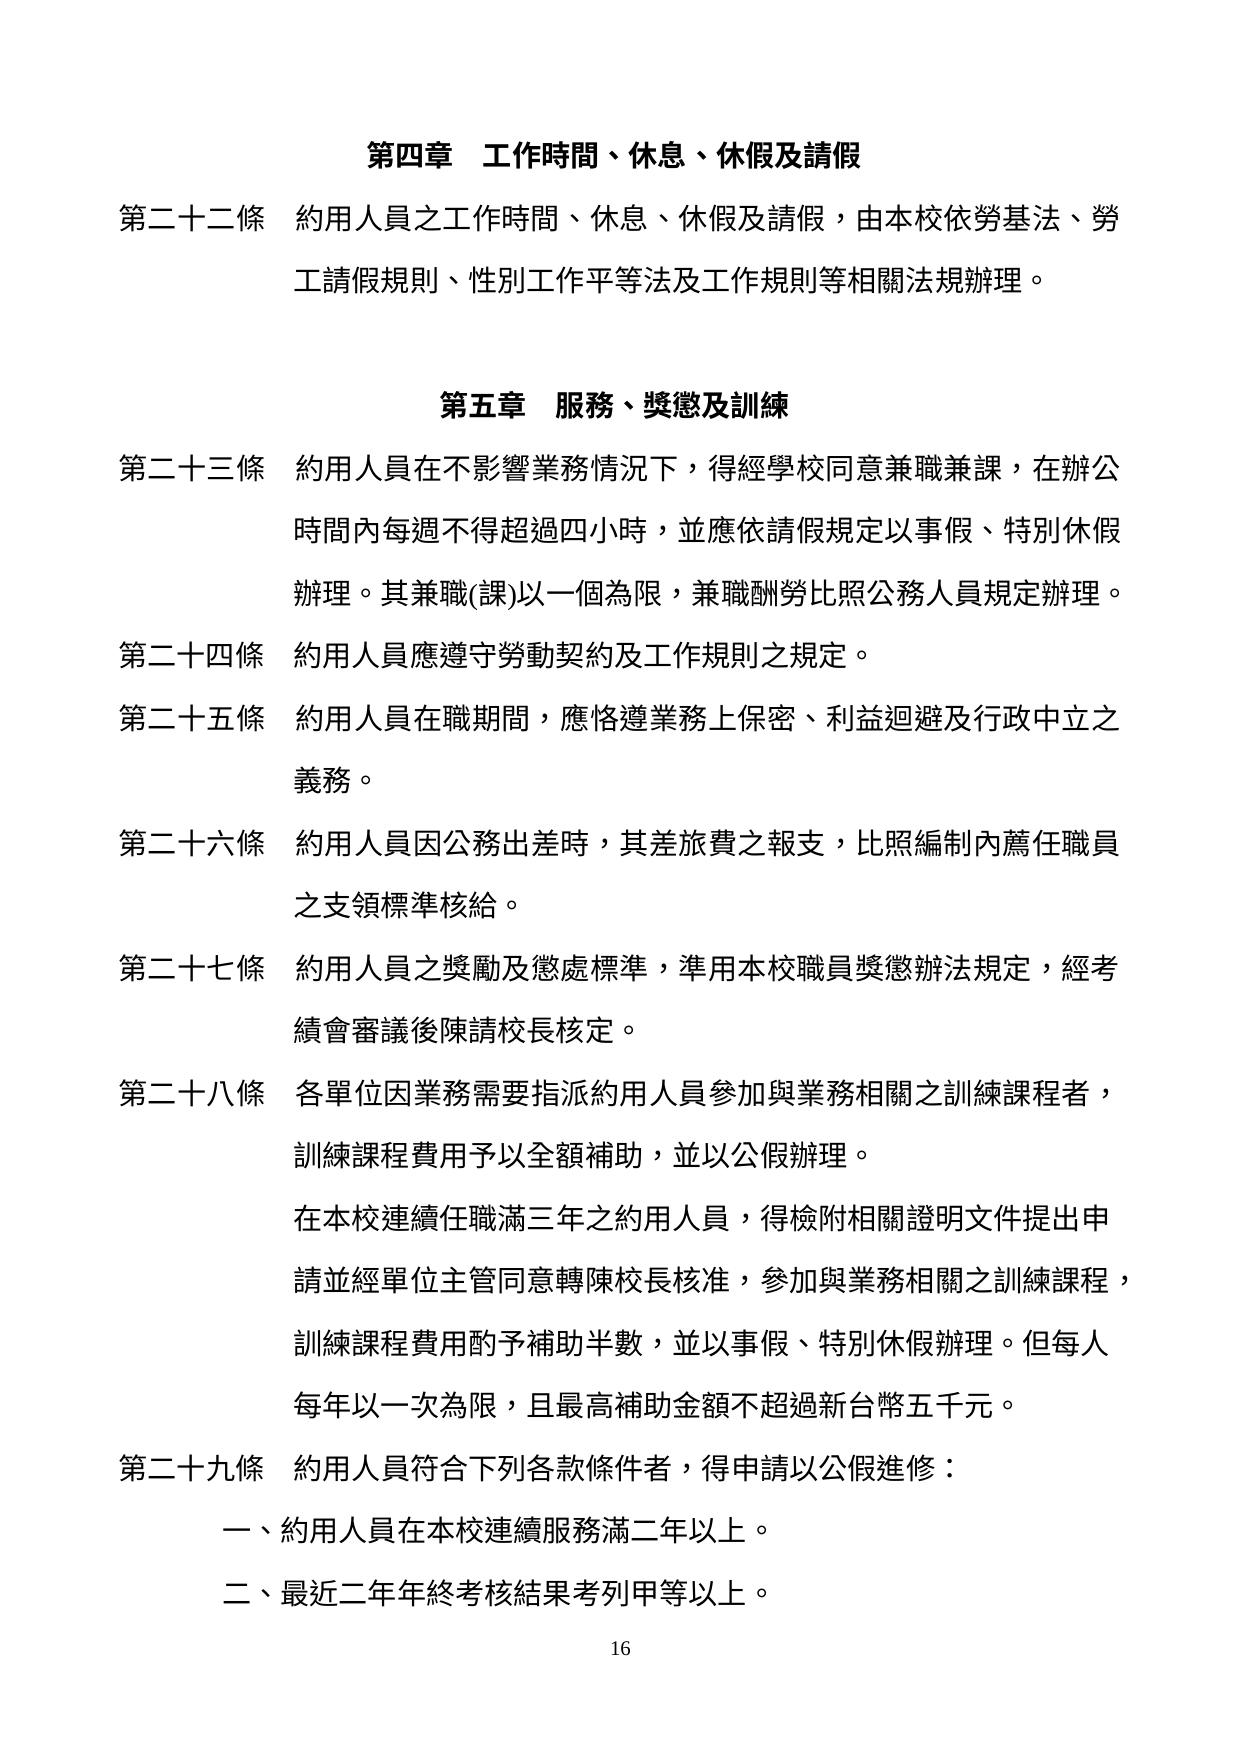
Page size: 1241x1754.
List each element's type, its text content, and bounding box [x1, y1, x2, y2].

text 第二十九條 約用人員符合下列各款條件者，得申請以公假進修： [118, 1425, 1122, 1487]
text 第二十三條 約用人員在不影響業務情況下，得經學校同意兼職兼課，在辦公時間內每週不得超過四小時，並應依請假規定以事假、特別休假辦理。其兼職(課)以一個為限，兼職酬勞比照公務人員規定辦理。 [118, 425, 1122, 612]
text 第二十六條 約用人員因公務出差時，其差旅費之報支，比照編制內薦任職員之支領標準核給。 [118, 800, 1122, 925]
text 一、約用人員在本校連續服務滿二年以上。 [149, 1487, 1122, 1550]
text 在本校連續任職滿三年之約用人員，得檢附相關證明文件提出申請並經單位主管同意轉陳校長核准，參加與業務相關之訓練課程，訓練課程費用酌予補助半數，並以事假、特別休假辦理。但每人每年以一次為限，且最高補助金額不超過新台幣五千元。 [293, 1175, 1122, 1425]
text 第五章 服務、獎懲及訓練 [106, 362, 1122, 425]
text 第二十四條 約用人員應遵守勞動契約及工作規則之規定。 [118, 612, 1122, 675]
text 二、最近二年年終考核結果考列甲等以上。 [149, 1550, 1122, 1612]
text 第二十八條 各單位因業務需要指派約用人員參加與業務相關之訓練課程者，訓練課程費用予以全額補助，並以公假辦理。 [118, 1050, 1122, 1175]
text 第二十二條 約用人員之工作時間、休息、休假及請假，由本校依勞基法、勞工請假規則、性別工作平等法及工作規則等相關法規辦理。 [118, 175, 1122, 300]
text 第二十七條 約用人員之獎勵及懲處標準，準用本校職員獎懲辦法規定，經考績會審議後陳請校長核定。 [118, 925, 1122, 1050]
text 第四章 工作時間、休息、休假及請假 [106, 112, 1122, 175]
text 第二十五條 約用人員在職期間，應恪遵業務上保密、利益迴避及行政中立之義務。 [118, 675, 1122, 800]
